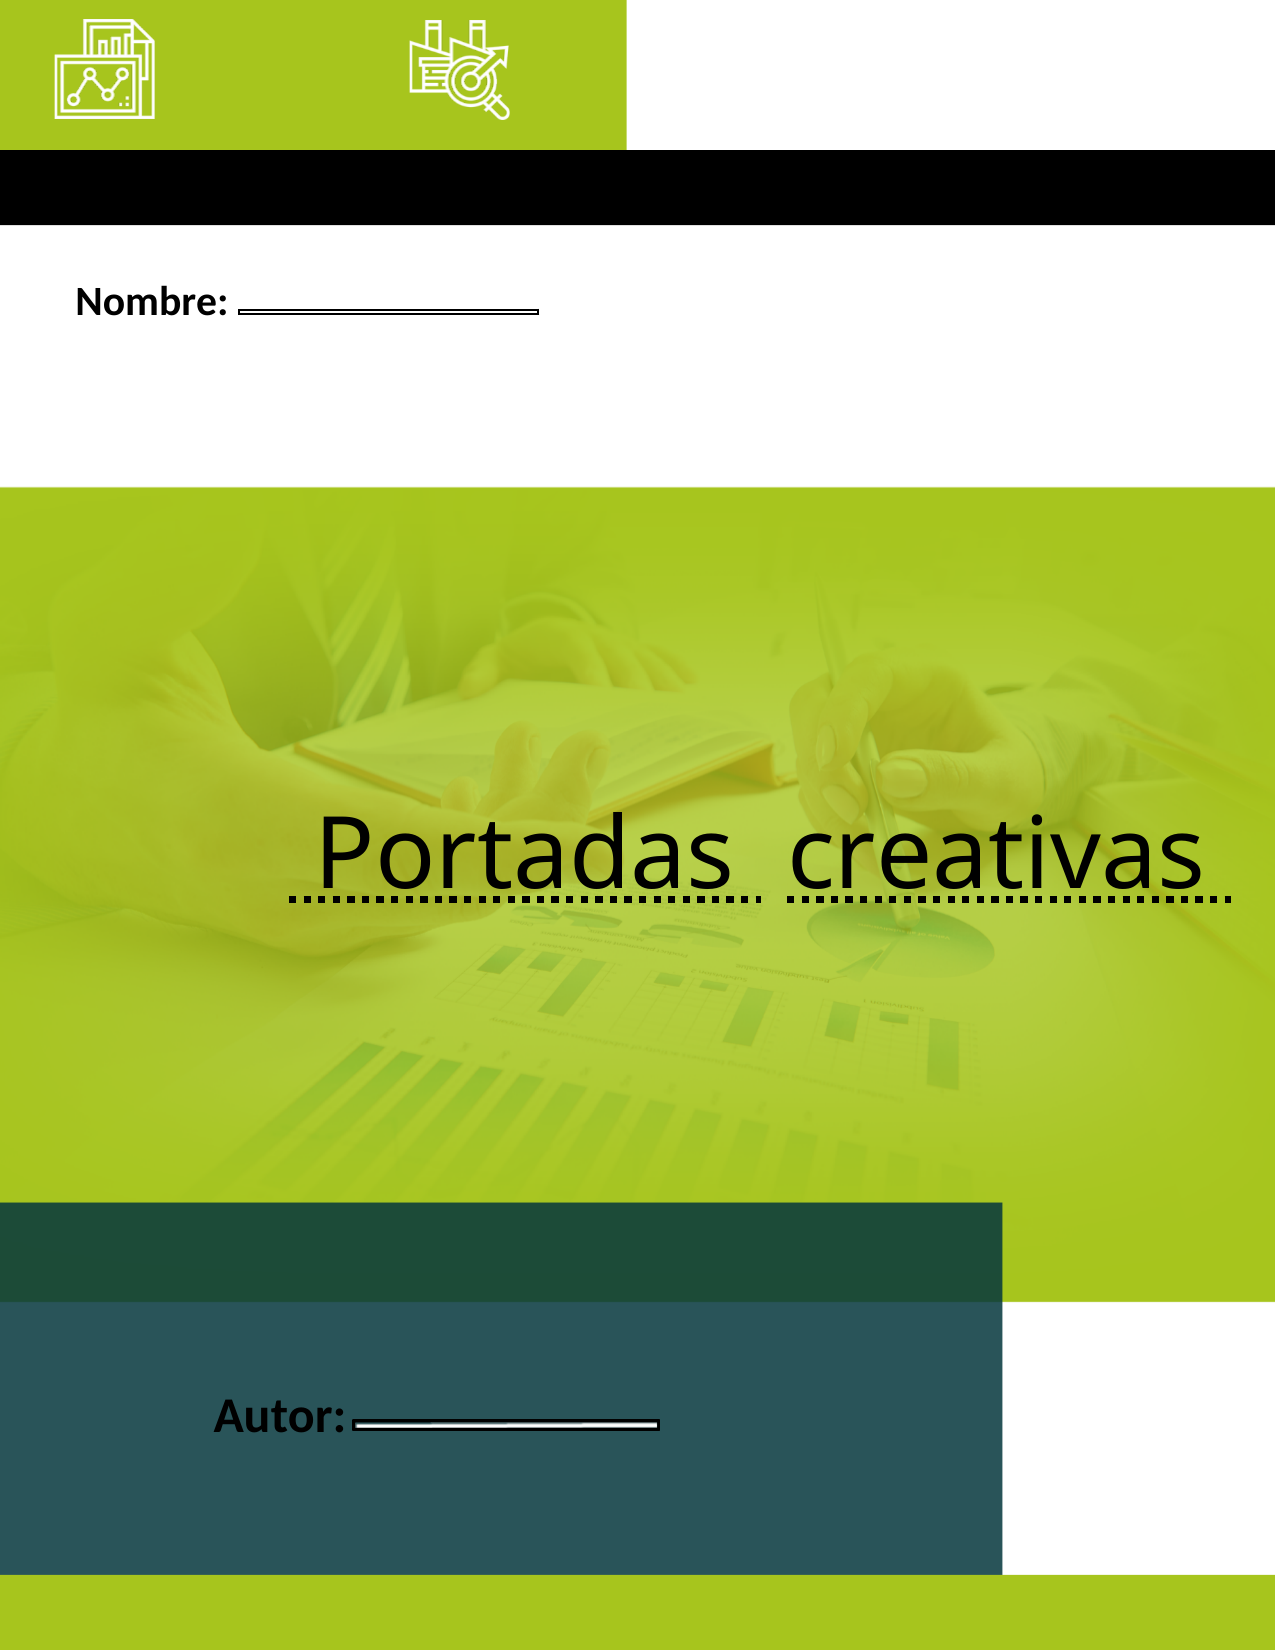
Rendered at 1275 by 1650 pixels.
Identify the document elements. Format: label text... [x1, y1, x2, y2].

picture [0, 28, 1275, 150]
text ­ [0, 0, 1275, 28]
text Portadas creativas [289, 781, 1275, 917]
picture [0, 226, 1275, 1574]
text Nombre: [0, 275, 694, 326]
